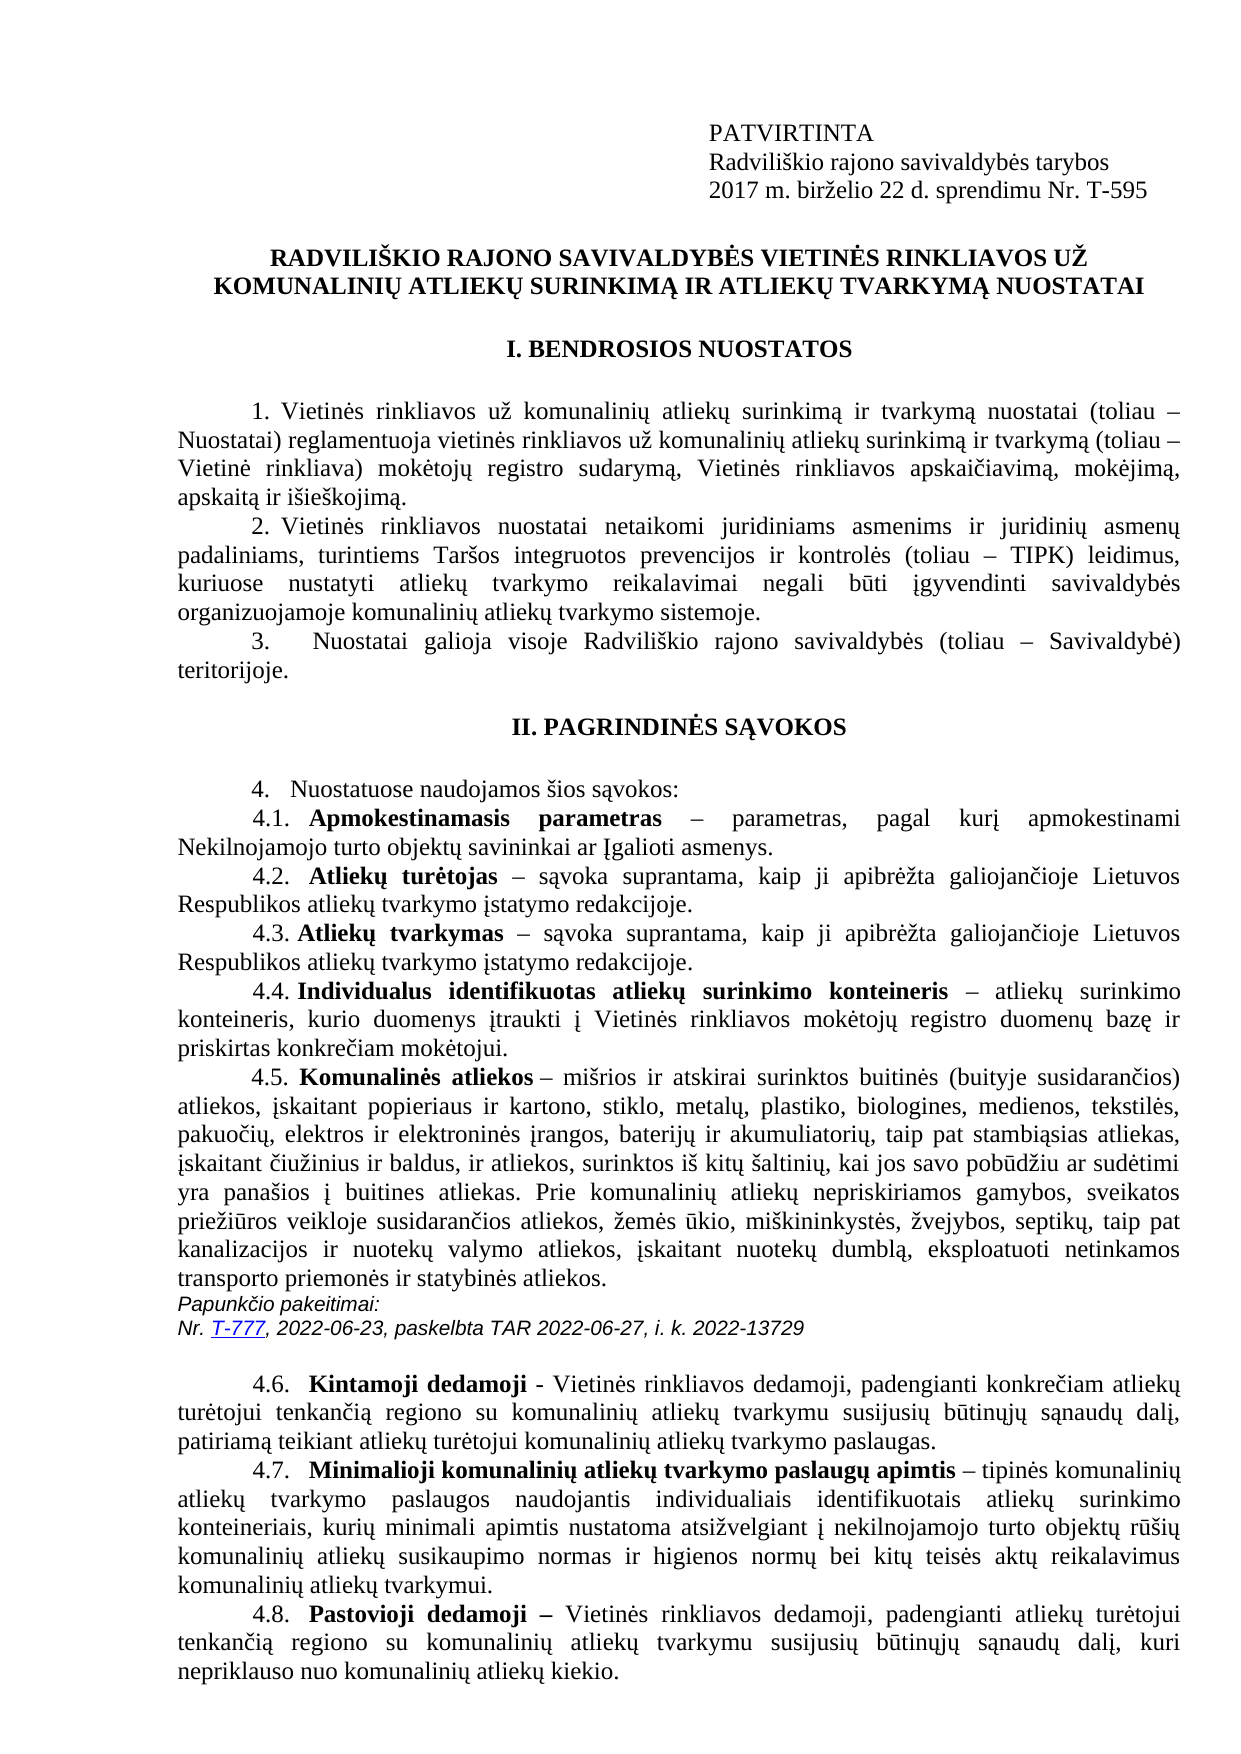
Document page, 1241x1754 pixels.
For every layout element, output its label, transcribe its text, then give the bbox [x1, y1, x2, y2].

text 2. Vietinės rinkliavos nuostatai netaikomi juridiniams asmenims ir juridinių asmenų padaliniams, turintiems Taršos integruotos prevencijos ir kontrolės (toliau – TIPK) leidimus, kuriuose nustatyti atliekų tvarkymo reikalavimai negali būti įgyvendinti savivaldybės organizuojamoje komunalinių atliekų tvarkymo sistemoje. [177, 511, 1181, 626]
text PATVIRTINTA [709, 118, 1181, 147]
text 4. Nuostatuose naudojamos šios sąvokos: [177, 774, 1181, 803]
text Nr. T-777, 2022-06-23, paskelbta TAR 2022-06-27, i. k. 2022-13729 [177, 1316, 1181, 1340]
text 4.3. Atliekų tvarkymas – sąvoka suprantama, kaip ji apibrėžta galiojančioje Lietuvos Respublikos atliekų tvarkymo įstatymo redakcijoje. [177, 918, 1181, 976]
text I. BENDROSIOS NUOSTATOS [177, 334, 1181, 362]
text 4.7. Minimalioji komunalinių atliekų tvarkymo paslaugų apimtis – tipinės komunalinių atliekų tvarkymo paslaugos naudojantis individualiais identifikuotais atliekų surinkimo konteineriais, kurių minimali apimtis nustatoma atsižvelgiant į nekilnojamojo turto objektų rūšių komunalinių atliekų susikaupimo normas ir higienos normų bei kitų teisės aktų reikalavimus komunalinių atliekų tvarkymui. [177, 1455, 1181, 1599]
text 1. Vietinės rinkliavos už komunalinių atliekų surinkimą ir tvarkymą nuostatai (toliau – Nuostatai) reglamentuoja vietinės rinkliavos už komunalinių atliekų surinkimą ir tvarkymą (toliau – Vietinė rinkliava) mokėtojų registro sudarymą, Vietinės rinkliavos apskaičiavimą, mokėjimą, apskaitą ir išieškojimą. [177, 396, 1181, 511]
text Papunkčio pakeitimai: [177, 1292, 1181, 1316]
text II. PAGRINDINĖS SĄVOKOS [177, 712, 1181, 741]
text 4.5. Komunalinės atliekos – mišrios ir atskirai surinktos buitinės (buityje susidarančios) atliekos, įskaitant popieriaus ir kartono, stiklo, metalų, plastiko, biologines, medienos, tekstilės, pakuočių, elektros ir elektroninės įrangos, baterijų ir akumuliatorių, taip pat stambiąsias atliekas, įskaitant čiužinius ir baldus, ir atliekos, surinktos iš kitų šaltinių, kai jos savo pobūdžiu ar sudėtimi yra panašios į buitines atliekas. Prie komunalinių atliekų nepriskiriamos gamybos, sveikatos priežiūros veikloje susidarančios atliekos, žemės ūkio, miškininkystės, žvejybos, septikų, taip pat kanalizacijos ir nuotekų valymo atliekos, įskaitant nuotekų dumblą, eksploatuoti netinkamos transporto priemonės ir statybinės atliekos. [177, 1062, 1181, 1292]
text RADVILIŠKIO RAJONO SAVIVALDYBĖS VIETINĖS RINKLIAVOS UŽ KOMUNALINIŲ ATLIEKŲ SURINKIMĄ IR ATLIEKŲ TVARKYMĄ NUOSTATAI [177, 243, 1181, 300]
text 4.1. Apmokestinamasis parametras – parametras, pagal kurį apmokestinami Nekilnojamojo turto objektų savininkai ar Įgalioti asmenys. [177, 803, 1181, 861]
text 2017 m. birželio 22 d. sprendimu Nr. T-595 [709, 176, 1181, 204]
text Radviliškio rajono savivaldybės tarybos [709, 147, 1181, 176]
text 4.6. Kintamoji dedamoji - Vietinės rinkliavos dedamoji, padengianti konkrečiam atliekų turėtojui tenkančią regiono su komunalinių atliekų tvarkymu susijusių būtinųjų sąnaudų dalį, patiriamą teikiant atliekų turėtojui komunalinių atliekų tvarkymo paslaugas. [177, 1369, 1181, 1455]
text 3. Nuostatai galioja visoje Radviliškio rajono savivaldybės (toliau – Savivaldybė) teritorijoje. [177, 626, 1181, 683]
text 4.8. Pastovioji dedamoji – Vietinės rinkliavos dedamoji, padengianti atliekų turėtojui tenkančią regiono su komunalinių atliekų tvarkymu susijusių būtinųjų sąnaudų dalį, kuri nepriklauso nuo komunalinių atliekų kiekio. [177, 1599, 1181, 1685]
text 4.2. Atliekų turėtojas – sąvoka suprantama, kaip ji apibrėžta galiojančioje Lietuvos Respublikos atliekų tvarkymo įstatymo redakcijoje. [177, 861, 1181, 918]
text 4.4. Individualus identifikuotas atliekų surinkimo konteineris – atliekų surinkimo konteineris, kurio duomenys įtraukti į Vietinės rinkliavos mokėtojų registro duomenų bazę ir priskirtas konkrečiam mokėtojui. [177, 976, 1181, 1062]
